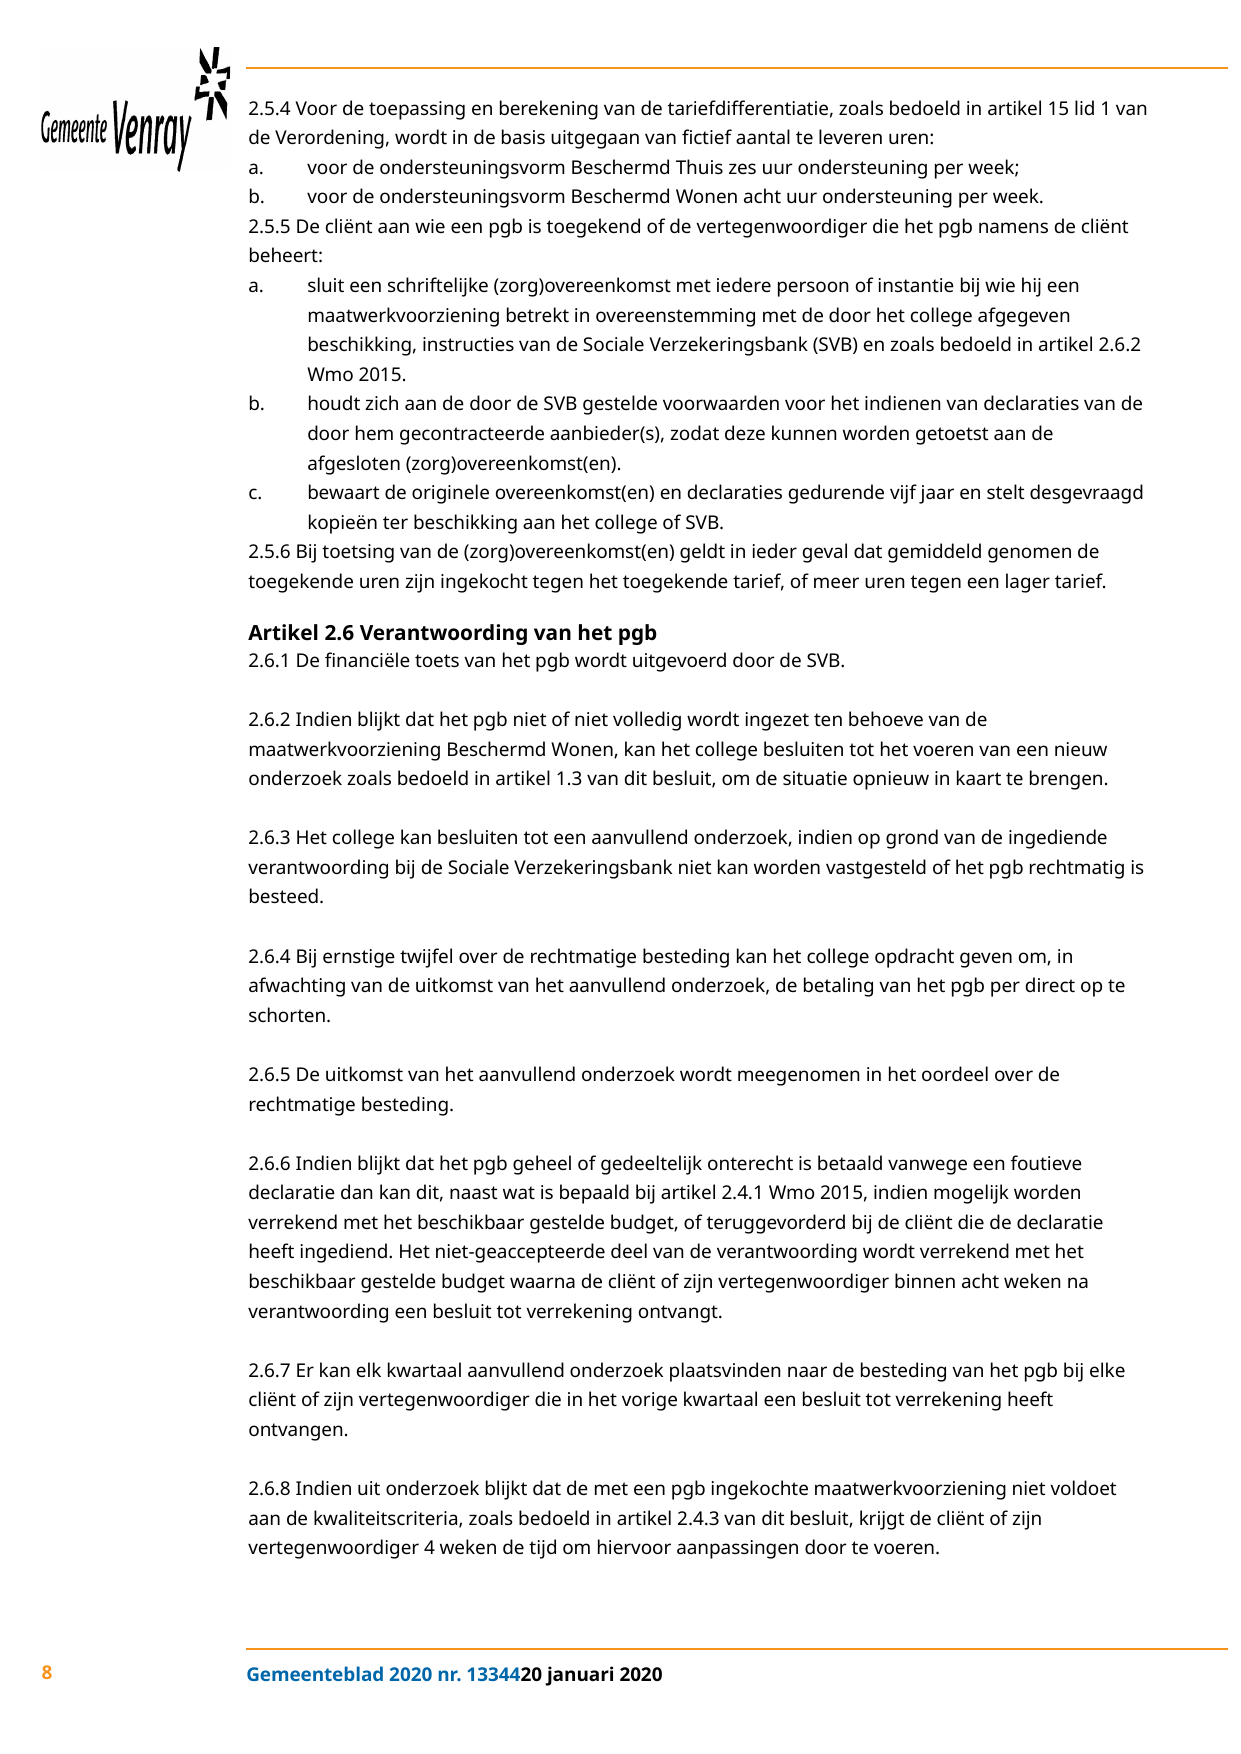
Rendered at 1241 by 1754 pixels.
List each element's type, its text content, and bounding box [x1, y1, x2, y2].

list voor de ondersteuningsvorm Beschermd Wonen acht uur ondersteuning per week. [248, 183, 1152, 209]
text Artikel 2.6 Verantwoording van het pgb [248, 618, 1152, 647]
text 2.5.5 De cliënt aan wie een pgb is toegekend of de vertegenwoordiger die het pgb namens de cliënt beheert: [248, 213, 1152, 268]
list houdt zich aan de door de SVB gestelde voorwaarden voor het indienen van declaraties van de door hem gecontracteerde aanbieder(s), zodat deze kunnen worden getoetst aan de afgesloten (zorg)overeenkomst(en). [248, 391, 1152, 476]
list bewaart de originele overeenkomst(en) en declaraties gedurende vijf jaar en stelt desgevraagd kopieën ter beschikking aan het college of SVB. [248, 479, 1152, 535]
text 2.6.8 Indien uit onderzoek blijkt dat de met een pgb ingekochte maatwerkvoorziening niet voldoet aan de kwaliteitscriteria, zoals bedoeld in artikel 2.4.3 van dit besluit, krijgt de cliënt of zijn vertegenwoordiger 4 weken de tijd om hiervoor aanpassingen door te voeren. [248, 1475, 1152, 1560]
text 2.6.6 Indien blijkt dat het pgb geheel of gedeeltelijk onterecht is betaald vanwege een foutieve declaratie dan kan dit, naast wat is bepaald bij artikel 2.4.1 Wmo 2015, indien mogelijk worden verrekend met het beschikbaar gestelde budget, of teruggevorderd bij de cliënt die de declaratie heeft ingediend. Het niet-geaccepteerde deel van de verantwoording wordt verrekend met het beschikbaar gestelde budget waarna de cliënt of zijn vertegenwoordiger binnen acht weken na verantwoording een besluit tot verrekening ontvangt. [248, 1150, 1152, 1323]
text 2.6.5 De uitkomst van het aanvullend onderzoek wordt meegenomen in het oordeel over de rechtmatige besteding. [248, 1061, 1152, 1116]
text 2.6.1 De financiële toets van het pgb wordt uitgevoerd door de SVB. [248, 647, 1152, 673]
text 2.5.4 Voor de toepassing en berekening van de tariefdifferentiatie, zoals bedoeld in artikel 15 lid 1 van de Verordening, wordt in de basis uitgegaan van fictief aantal te leveren uren: [248, 95, 1152, 150]
list voor de ondersteuningsvorm Beschermd Thuis zes uur ondersteuning per week; [248, 154, 1152, 180]
text 2.6.7 Er kan elk kwartaal aanvullend onderzoek plaatsvinden naar de besteding van het pgb bij elke cliënt of zijn vertegenwoordiger die in het vorige kwartaal een besluit tot verrekening heeft ontvangen. [248, 1357, 1152, 1442]
text 2.6.4 Bij ernstige twijfel over de rechtmatige besteding kan het college opdracht geven om, in afwachting van de uitkomst van het aanvullend onderzoek, de betaling van het pgb per direct op te schorten. [248, 943, 1152, 1028]
list sluit een schriftelijke (zorg)overeenkomst met iedere persoon of instantie bij wie hij een maatwerkvoorziening betrekt in overeenstemming met de door het college afgegeven beschikking, instructies van de Sociale Verzekeringsbank (SVB) en zoals bedoeld in artikel 2.6.2 Wmo 2015. [248, 272, 1152, 387]
picture [41, 47, 231, 172]
text 2.6.3 Het college kan besluiten tot een aanvullend onderzoek, indien op grond van de ingediende verantwoording bij de Sociale Verzekeringsbank niet kan worden vastgesteld of het pgb rechtmatig is besteed. [248, 824, 1152, 909]
text 2.6.2 Indien blijkt dat het pgb niet of niet volledig wordt ingezet ten behoeve van de maatwerkvoorziening Beschermd Wonen, kan het college besluiten tot het voeren van een nieuw onderzoek zoals bedoeld in artikel 1.3 van dit besluit, om de situatie opnieuw in kaart te brengen. [248, 706, 1152, 791]
text 2.5.6 Bij toetsing van de (zorg)overeenkomst(en) geldt in ieder geval dat gemiddeld genomen de toegekende uren zijn ingekocht tegen het toegekende tarief, of meer uren tegen een lager tarief. [248, 538, 1152, 594]
